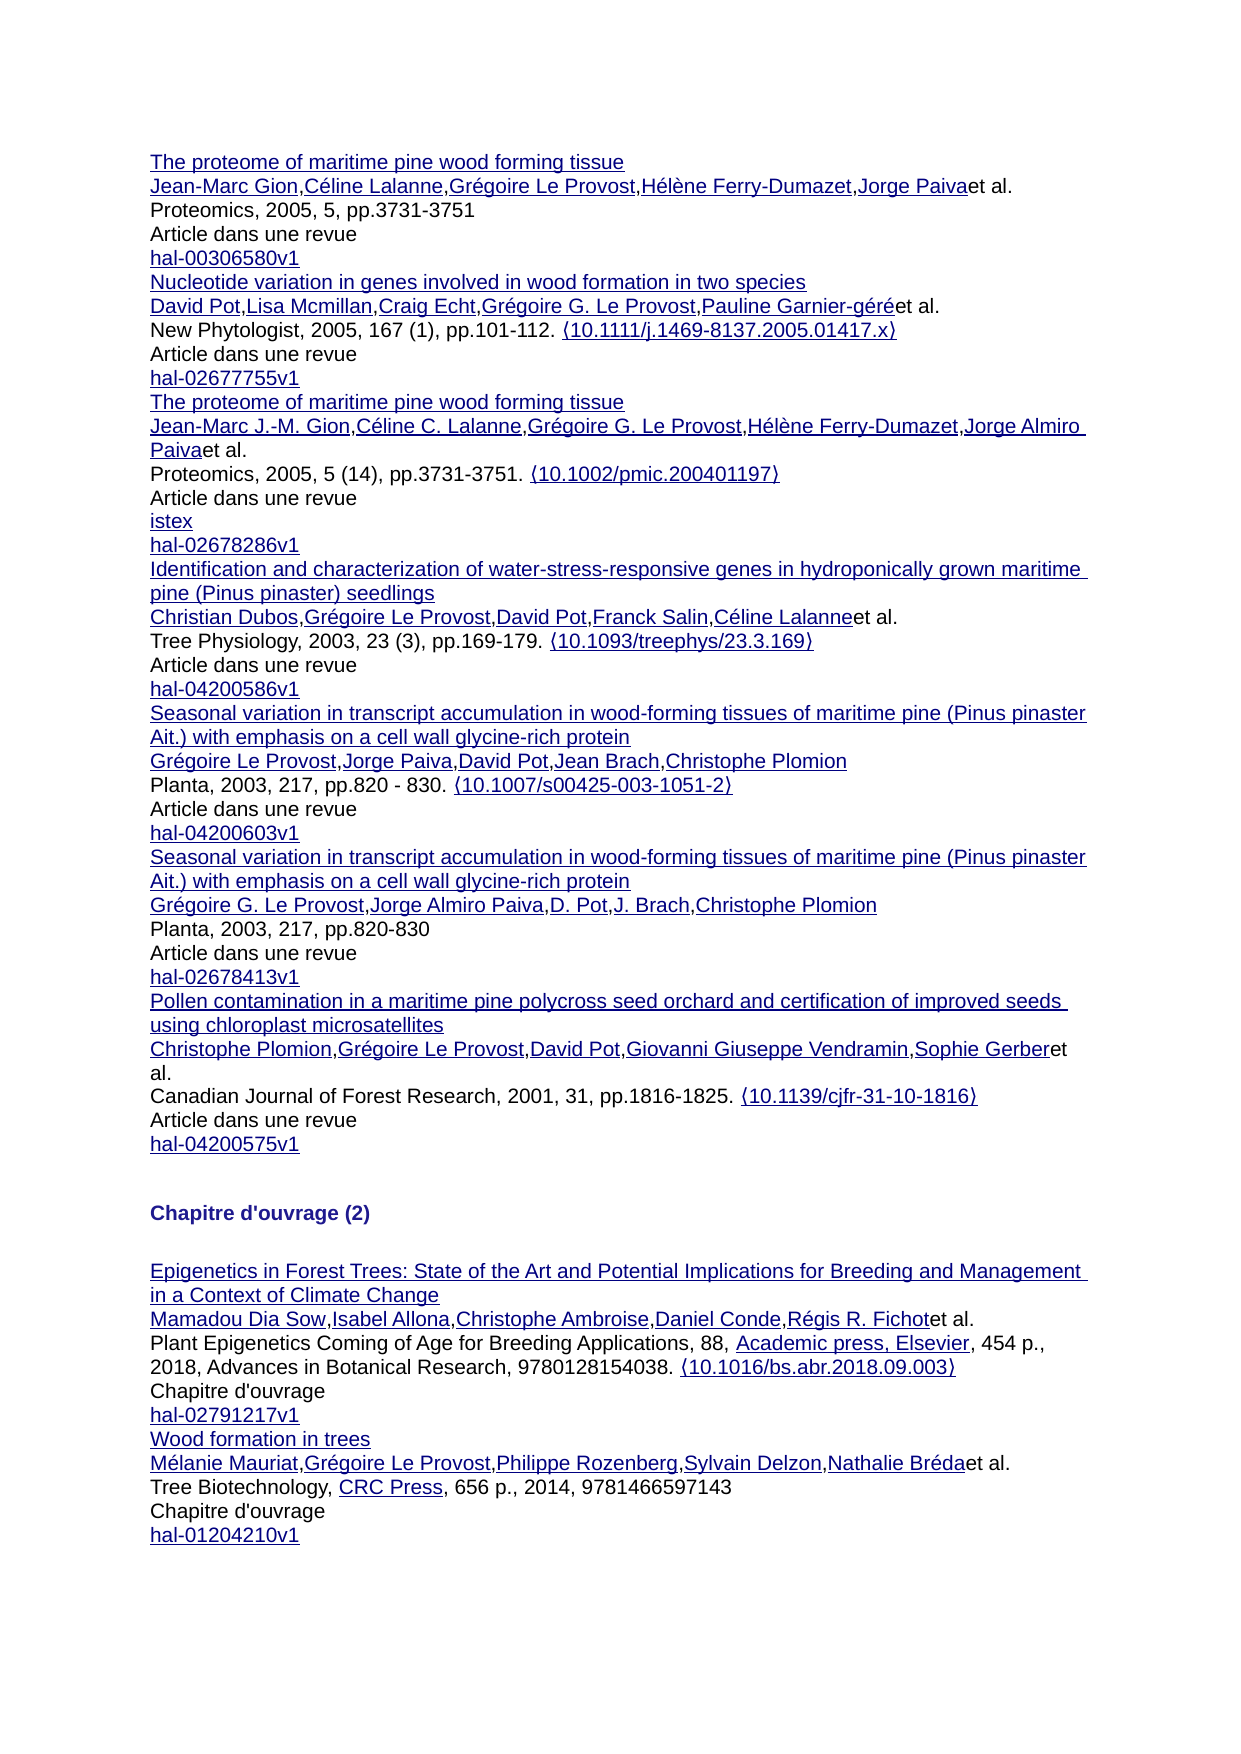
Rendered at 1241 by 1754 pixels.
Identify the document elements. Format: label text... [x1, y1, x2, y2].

table_cell The proteome of maritime pine wood forming tissue Jean-Marc Gion,Céline Lalanne,Grégoire Le Provost,Hélène Ferry-Dumazet,Jorge Paivaet al. Proteomics, 2005, 5, pp.3731-3751 Article dans une revue hal-00306580v1 [150, 150, 1090, 270]
table_cell Nucleotide variation in genes involved in wood formation in two species David Pot,Lisa Mcmillan,Craig Echt,Grégoire G. Le Provost,Pauline Garnier‐géréet al. New Phytologist, 2005, 167 (1), pp.101-112. ⟨10.1111/j.1469-8137.2005.01417.x⟩ Article dans une revue hal-02677755v1 [150, 270, 1090, 389]
table_header Epigenetics in Forest Trees: State of the Art and Potential Implications for Breeding and Management in a Context of Climate Change Mamadou Dia Sow,Isabel Allona,Christophe Ambroise,Daniel Conde,Régis R. Fichotet al. Plant Epigenetics Coming of Age for Breeding Applications, 88, Academic press, Elsevier, 454 p., 2018, Advances in Botanical Research, 9780128154038. ⟨10.1016/bs.abr.2018.09.003⟩ Chapitre d'ouvrage hal-02791217v1 [150, 1259, 1090, 1427]
table_cell Wood formation in trees Mélanie Mauriat,Grégoire Le Provost,Philippe Rozenberg,Sylvain Delzon,Nathalie Brédaet al. Tree Biotechnology, CRC Press, 656 p., 2014, 9781466597143 Chapitre d'ouvrage hal-01204210v1 [150, 1427, 1090, 1547]
table_cell The proteome of maritime pine wood forming tissue Jean-Marc J.-M. Gion,Céline C. Lalanne,Grégoire G. Le Provost,Hélène Ferry-Dumazet,Jorge Almiro Paivaet al. Proteomics, 2005, 5 (14), pp.3731-3751. ⟨10.1002/pmic.200401197⟩ Article dans une revue istex hal-02678286v1 [150, 390, 1090, 557]
table_cell Seasonal variation in transcript accumulation in wood-forming tissues of maritime pine (Pinus pinaster Ait.) with emphasis on a cell wall glycine-rich protein Grégoire Le Provost,Jorge Paiva,David Pot,Jean Brach,Christophe Plomion Planta, 2003, 217, pp.820 - 830. ⟨10.1007/s00425-003-1051-2⟩ Article dans une revue hal-04200603v1 [150, 701, 1090, 845]
table_cell Seasonal variation in transcript accumulation in wood-forming tissues of maritime pine (Pinus pinaster Ait.) with emphasis on a cell wall glycine-rich protein Grégoire G. Le Provost,Jorge Almiro Paiva,D. Pot,J. Brach,Christophe Plomion Planta, 2003, 217, pp.820-830 Article dans une revue hal-02678413v1 [150, 845, 1090, 988]
table_cell Identification and characterization of water-stress-responsive genes in hydroponically grown maritime pine (Pinus pinaster) seedlings Christian Dubos,Grégoire Le Provost,David Pot,Franck Salin,Céline Lalanneet al. Tree Physiology, 2003, 23 (3), pp.169-179. ⟨10.1093/treephys/23.3.169⟩ Article dans une revue hal-04200586v1 [150, 557, 1090, 701]
table_cell Pollen contamination in a maritime pine polycross seed orchard and certification of improved seeds using chloroplast microsatellites Christophe Plomion,Grégoire Le Provost,David Pot,Giovanni Giuseppe Vendramin,Sophie Gerberet al. Canadian Journal of Forest Research, 2001, 31, pp.1816-1825. ⟨10.1139/cjfr-31-10-1816⟩ Article dans une revue hal-04200575v1 [150, 989, 1090, 1156]
subtitle Chapitre d'ouvrage (2) [150, 1201, 1090, 1225]
